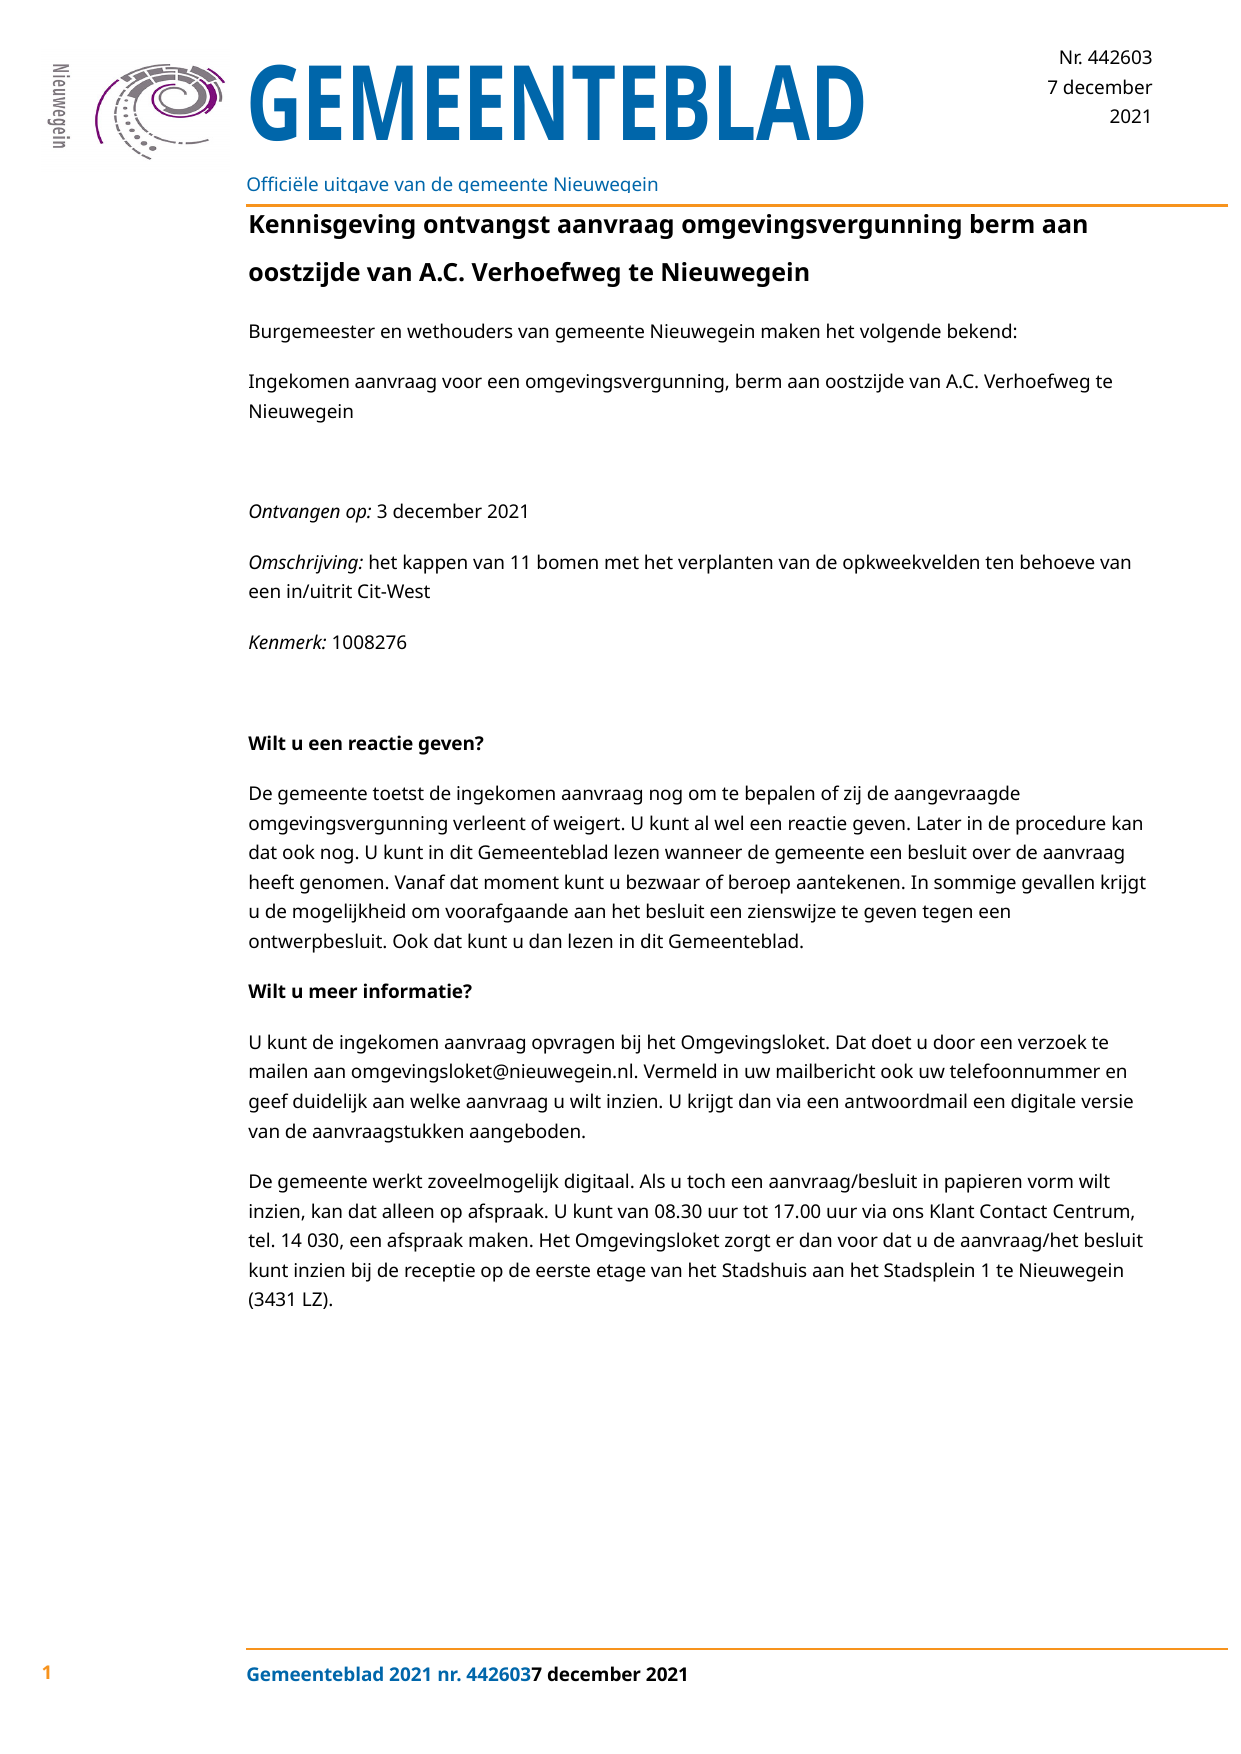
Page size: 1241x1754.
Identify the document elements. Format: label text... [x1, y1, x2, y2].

text Kennisgeving ontvangst aanvraag omgevingsvergunning berm aan oostzijde van A.C. Verhoefweg te Nieuwegein [248, 207, 1152, 288]
text Burgemeester en wethouders van gemeente Nieuwegein maken het volgende bekend: [248, 318, 1152, 344]
text Ontvangen op: 3 december 2021 [248, 499, 1152, 524]
text U kunt de ingekomen aanvraag opvragen bij het Omgevingsloket. Dat doet u door een verzoek te mailen aan omgevingsloket@nieuwegein.nl. Vermeld in uw mailbericht ook uw telefoonnummer en geef duidelijk aan welke aanvraag u wilt inzien. U krijgt dan via een antwoordmail een digitale versie van de aanvraagstukken aangeboden. [248, 1029, 1152, 1144]
text De gemeente werkt zoveelmogelijk digitaal. Als u toch een aanvraag/besluit in papieren vorm wilt inzien, kan dat alleen op afspraak. U kunt van 08.30 uur tot 17.00 uur via ons Klant Contact Centrum, tel. 14 030, een afspraak maken. Het Omgevingsloket zorgt er dan voor dat u de aanvraag/het besluit kunt inzien bij de receptie op de eerste etage van het Stadshuis aan het Stadsplein 1 te Nieuwegein (3431 LZ). [248, 1168, 1152, 1312]
text Omschrijving: het kappen van 11 bomen met het verplanten van de opkweekvelden ten behoeve van een in/uitrit Cit-West [248, 549, 1152, 604]
text Wilt u een reactie geven? [248, 730, 1152, 756]
text Kenmerk: 1008276 [248, 629, 1152, 655]
text Ingekomen aanvraag voor een omgevingsvergunning, berm aan oostzijde van A.C. Verhoefweg te Nieuwegein [248, 368, 1152, 424]
picture [41, 47, 231, 172]
text Wilt u meer informatie? [248, 979, 1152, 1004]
text De gemeente toetst de ingekomen aanvraag nog om te bepalen of zij de aangevraagde omgevingsvergunning verleent of weigert. U kunt al wel een reactie geven. Later in de procedure kan dat ook nog. U kunt in dit Gemeenteblad lezen wanneer de gemeente een besluit over de aanvraag heeft genomen. Vanaf dat moment kunt u bezwaar of beroep aantekenen. In sommige gevallen krijgt u de mogelijkheid om voorafgaande aan het besluit een zienswijze te geven tegen een ontwerpbesluit. Ook dat kunt u dan lezen in dit Gemeenteblad. [248, 780, 1152, 954]
